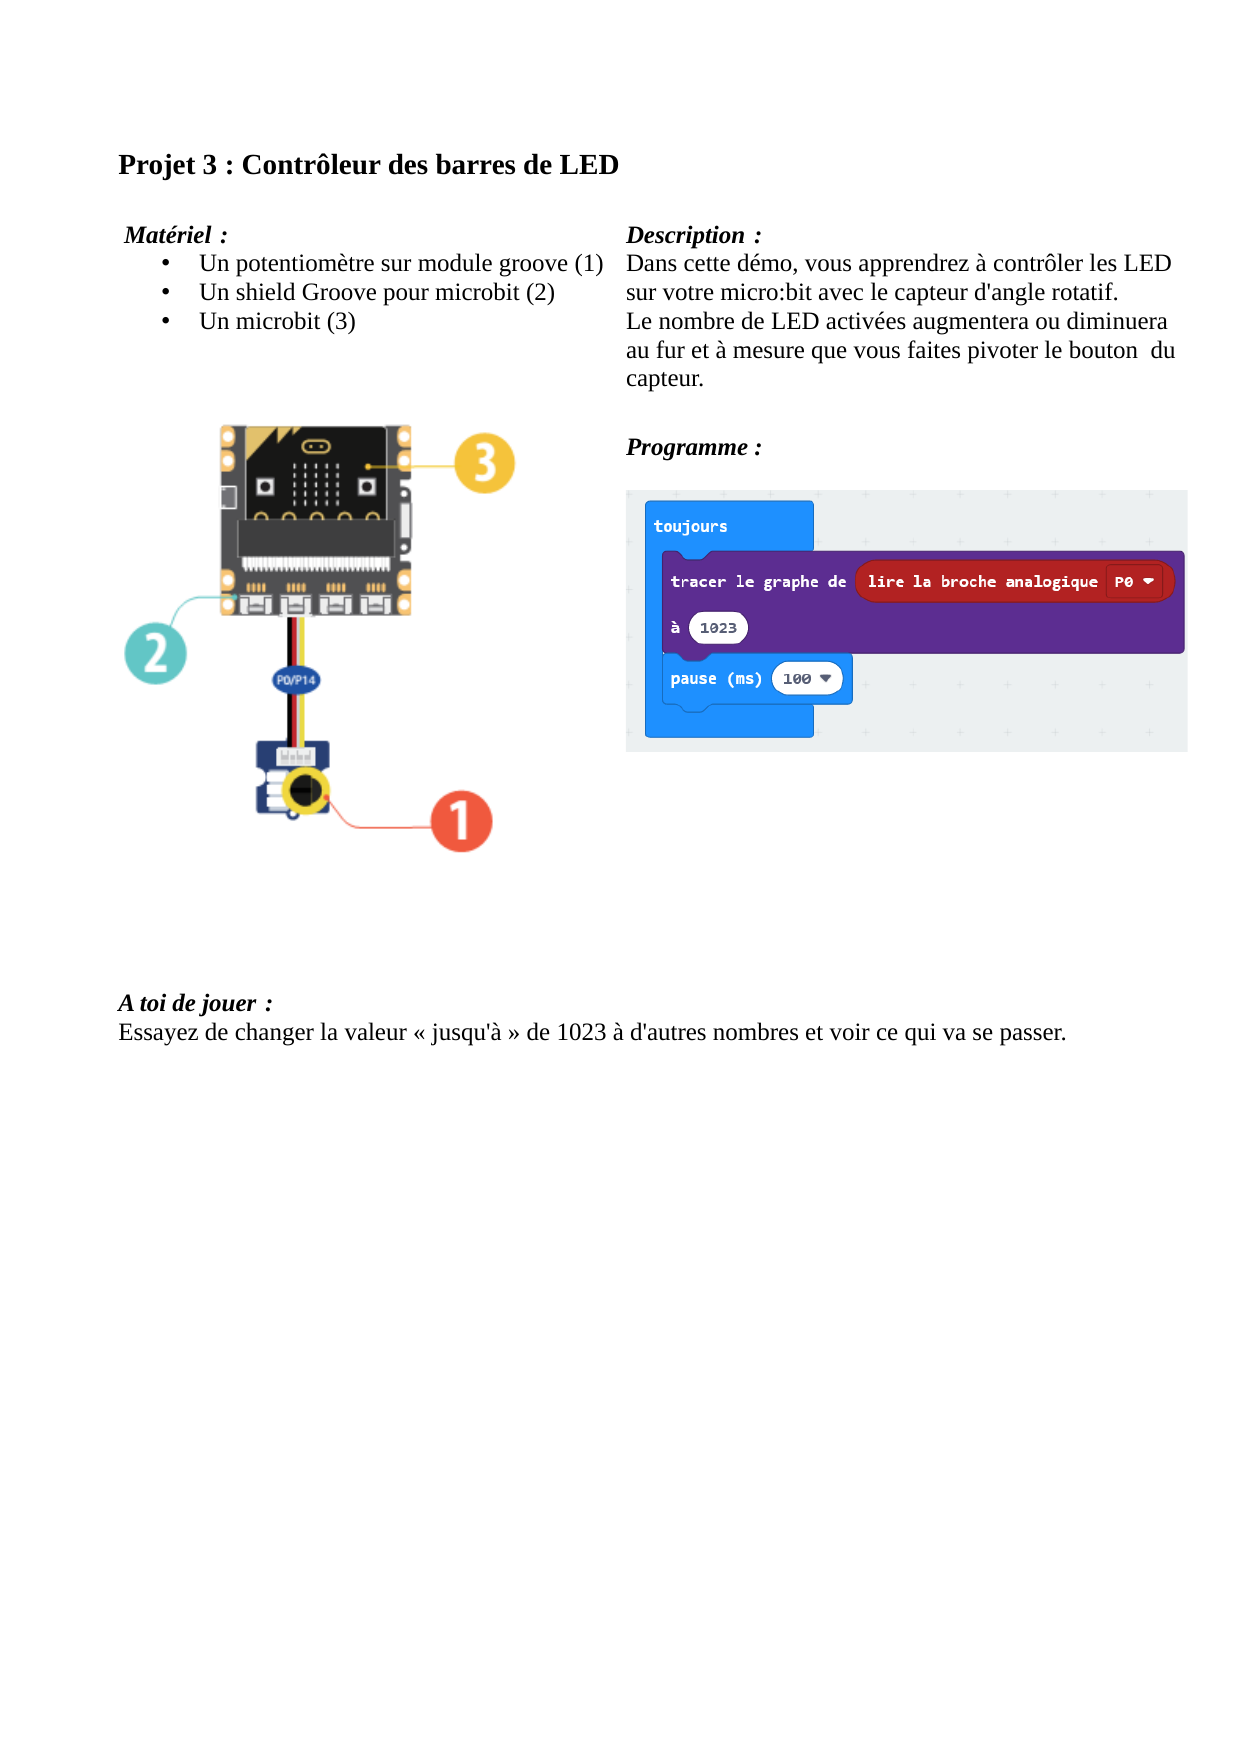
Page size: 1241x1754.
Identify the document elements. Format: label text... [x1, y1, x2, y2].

table_header Description : Dans cette démo, vous apprendrez à contrôler les LED sur votre micro:bit avec le capteur d'angle rotatif. Le nombre de LED activées augmentera ou diminuera au fur et à mesure que vous faites pivoter le bouton du capteur. [620, 214, 1193, 398]
picture [123, 403, 521, 868]
picture [625, 490, 1188, 752]
table_header Matériel : Un potentiomètre sur module groove (1) Un shield Groove pour microbit (2) Un microbit (3) [118, 214, 620, 398]
text Essayez de changer la valeur « jusqu'à » de 1023 à d'autres nombres et voir ce qui va se passer. [118, 1017, 1122, 1046]
table_cell Programme : [620, 398, 1193, 873]
table_cell [118, 398, 620, 873]
text Projet 3 : Contrôleur des barres de LED [118, 147, 1122, 180]
text A toi de jouer : [118, 988, 1122, 1017]
